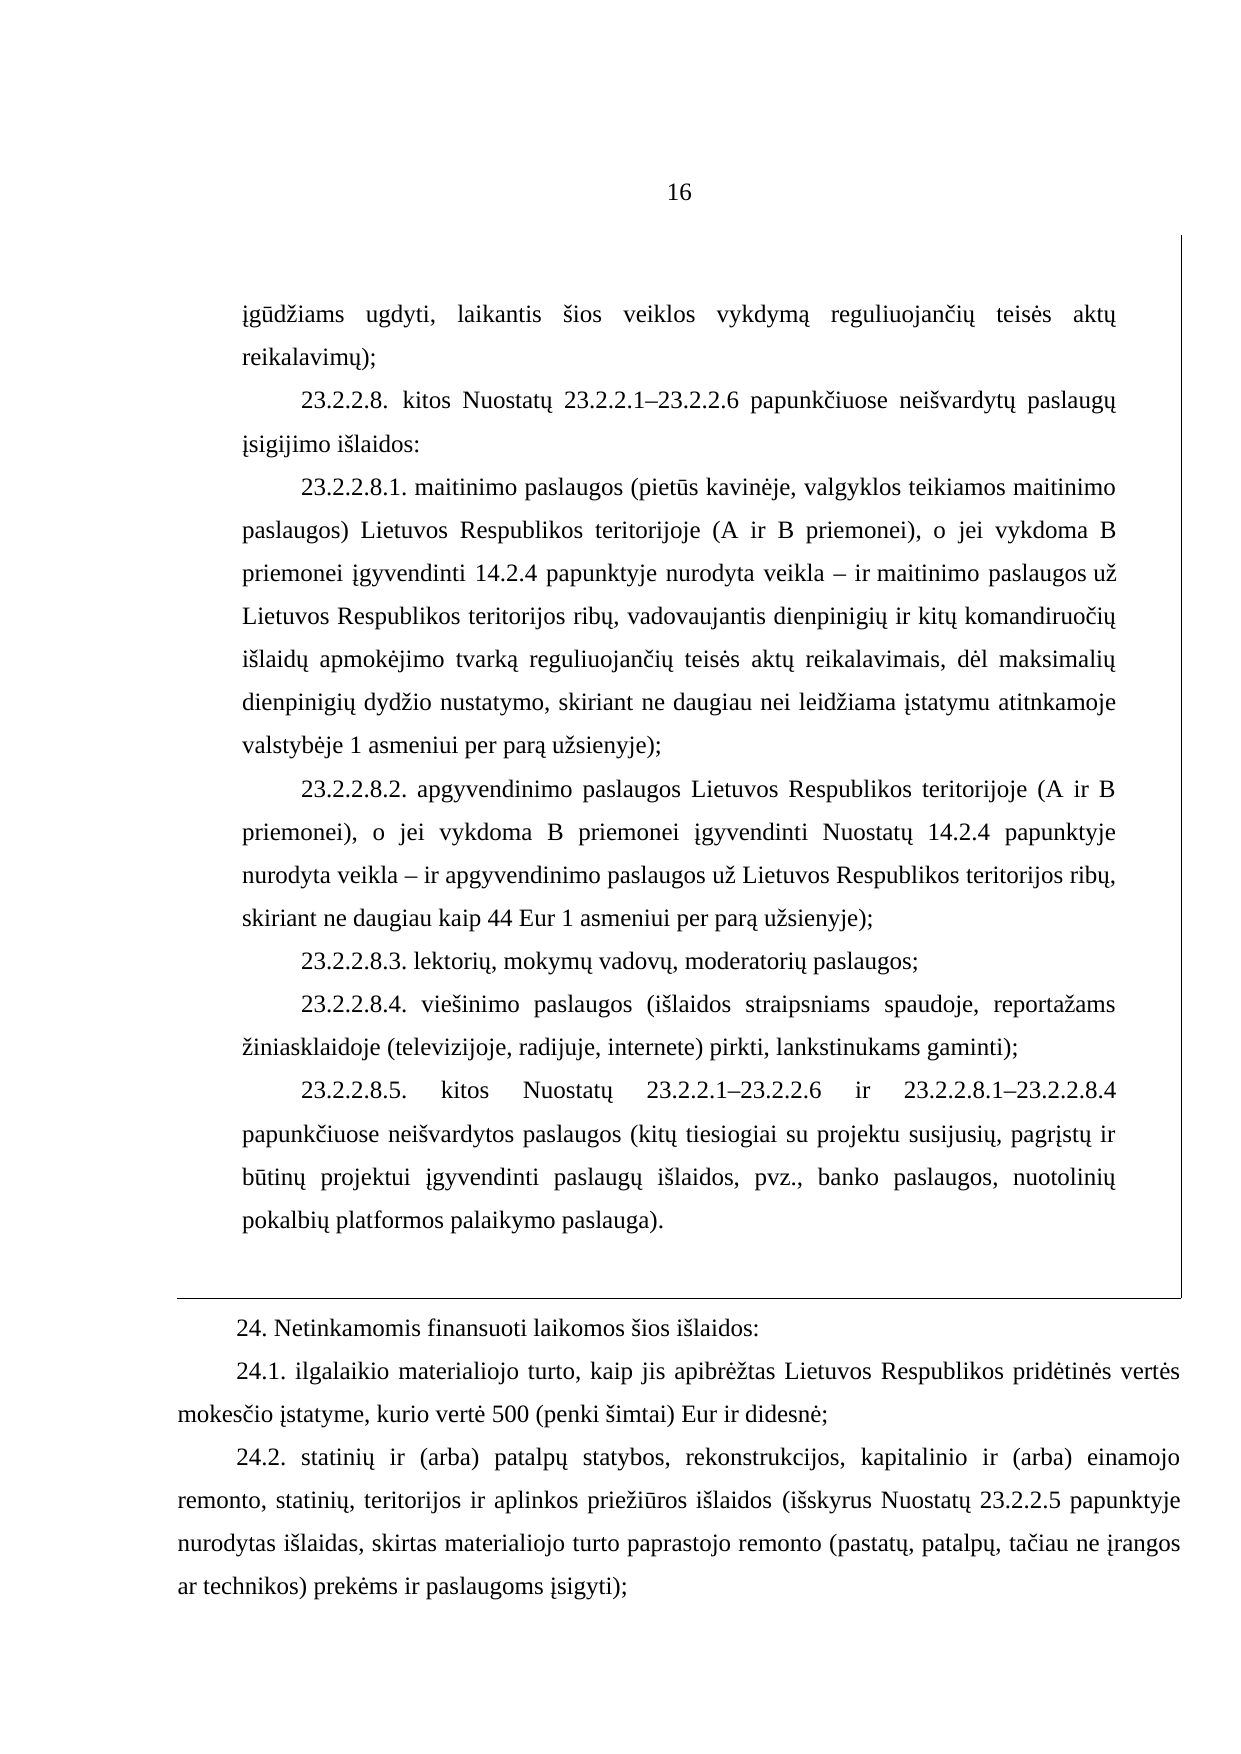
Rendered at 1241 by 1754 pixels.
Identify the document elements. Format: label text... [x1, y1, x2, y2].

text 24.2. statinių ir (arba) patalpų statybos, rekonstrukcijos, kapitalinio ir (arba) einamojo remonto, statinių, teritorijos ir aplinkos priežiūros išlaidos (išskyrus Nuostatų 23.2.2.5 papunktyje nurodytas išlaidas, skirtas materialiojo turto paprastojo remonto (pastatų, patalpų, tačiau ne įrangos ar technikos) prekėms ir paslaugoms įsigyti); [177, 1442, 1181, 1600]
text 23.2.2.8.2. apgyvendinimo paslaugos Lietuvos Respublikos teritorijoje (A ir B priemonei), o jei vykdoma B priemonei įgyvendinti Nuostatų 14.2.4 papunktyje nurodyta veikla – ir apgyvendinimo paslaugos už Lietuvos Respublikos teritorijos ribų, skiriant ne daugiau kaip 44 Eur 1 asmeniui per parą užsienyje); [177, 709, 1181, 882]
text 23.2.2.8.4. viešinimo paslaugos (išlaidos straipsniams spaudoje, reportažams žiniasklaidoje (televizijoje, radijuje, internete) pirkti, lankstinukams gaminti); [177, 925, 1181, 1011]
text 23.2.2.8.5. kitos Nuostatų 23.2.2.1–23.2.2.6 ir 23.2.2.8.1–23.2.2.8.4 papunkčiuose neišvardytos paslaugos (kitų tiesiogiai su projektu susijusių, pagrįstų ir būtinų projektui įgyvendinti paslaugų išlaidos, pvz., banko paslaugos, nuotolinių pokalbių platformos palaikymo paslauga). [177, 1011, 1181, 1298]
text 23.2.2.8. kitos Nuostatų 23.2.2.1–23.2.2.6 papunkčiuose neišvardytų paslaugų įsigijimo išlaidos: [177, 321, 1181, 407]
text 24.1. ilgalaikio materialiojo turto, kaip jis apibrėžtas Lietuvos Respublikos pridėtinės vertės mokesčio įstatyme, kurio vertė 500 (penki šimtai) Eur ir didesnė; [177, 1356, 1181, 1428]
text 23.2.2.8.3. lektorių, mokymų vadovų, moderatorių paslaugos; [177, 882, 1181, 925]
text 24. Netinkamomis finansuoti laikomos šios išlaidos: [177, 1313, 1181, 1341]
text 23.2.2.8.1. maitinimo paslaugos (pietūs kavinėje, valgyklos teikiamos maitinimo paslaugos) Lietuvos Respublikos teritorijoje (A ir B priemonei), o jei vykdoma B priemonei įgyvendinti 14.2.4 papunktyje nurodyta veikla – ir maitinimo paslaugos už Lietuvos Respublikos teritorijos ribų, vadovaujantis dienpinigių ir kitų komandiruočių išlaidų apmokėjimo tvarką reguliuojančių teisės aktų reikalavimais, dėl maksimalių dienpinigių dydžio nustatymo, skiriant ne daugiau nei leidžiama įstatymu atitnkamoje valstybėje 1 asmeniui per parą užsienyje); [177, 407, 1181, 709]
text 23.2.2.7.1. kitos Nuostatų 23.2.2.1–23.2.2.6 papunkčiuose neišvardytų prekių įsigijimo išlaidos (išlaidos projektui įgyvendinti reikalingoms prekėms, priemonėms ir (ar) inventoriui įsigyti (pvz., kanceliarinėms, ūkio prekėms, nealkoholiniams gėrimams ir maisto prekėms skirtoms seminarų ar mokymų kavos pertraukų metu arba veiklų plane numatytoms edukacinio pobūdžio veikloms, skirtoms jaunuolių praktiniams įgūdžiams ugdyti, laikantis šios veiklos vykdymą reguliuojančių teisės aktų reikalavimų); [177, 235, 1181, 321]
